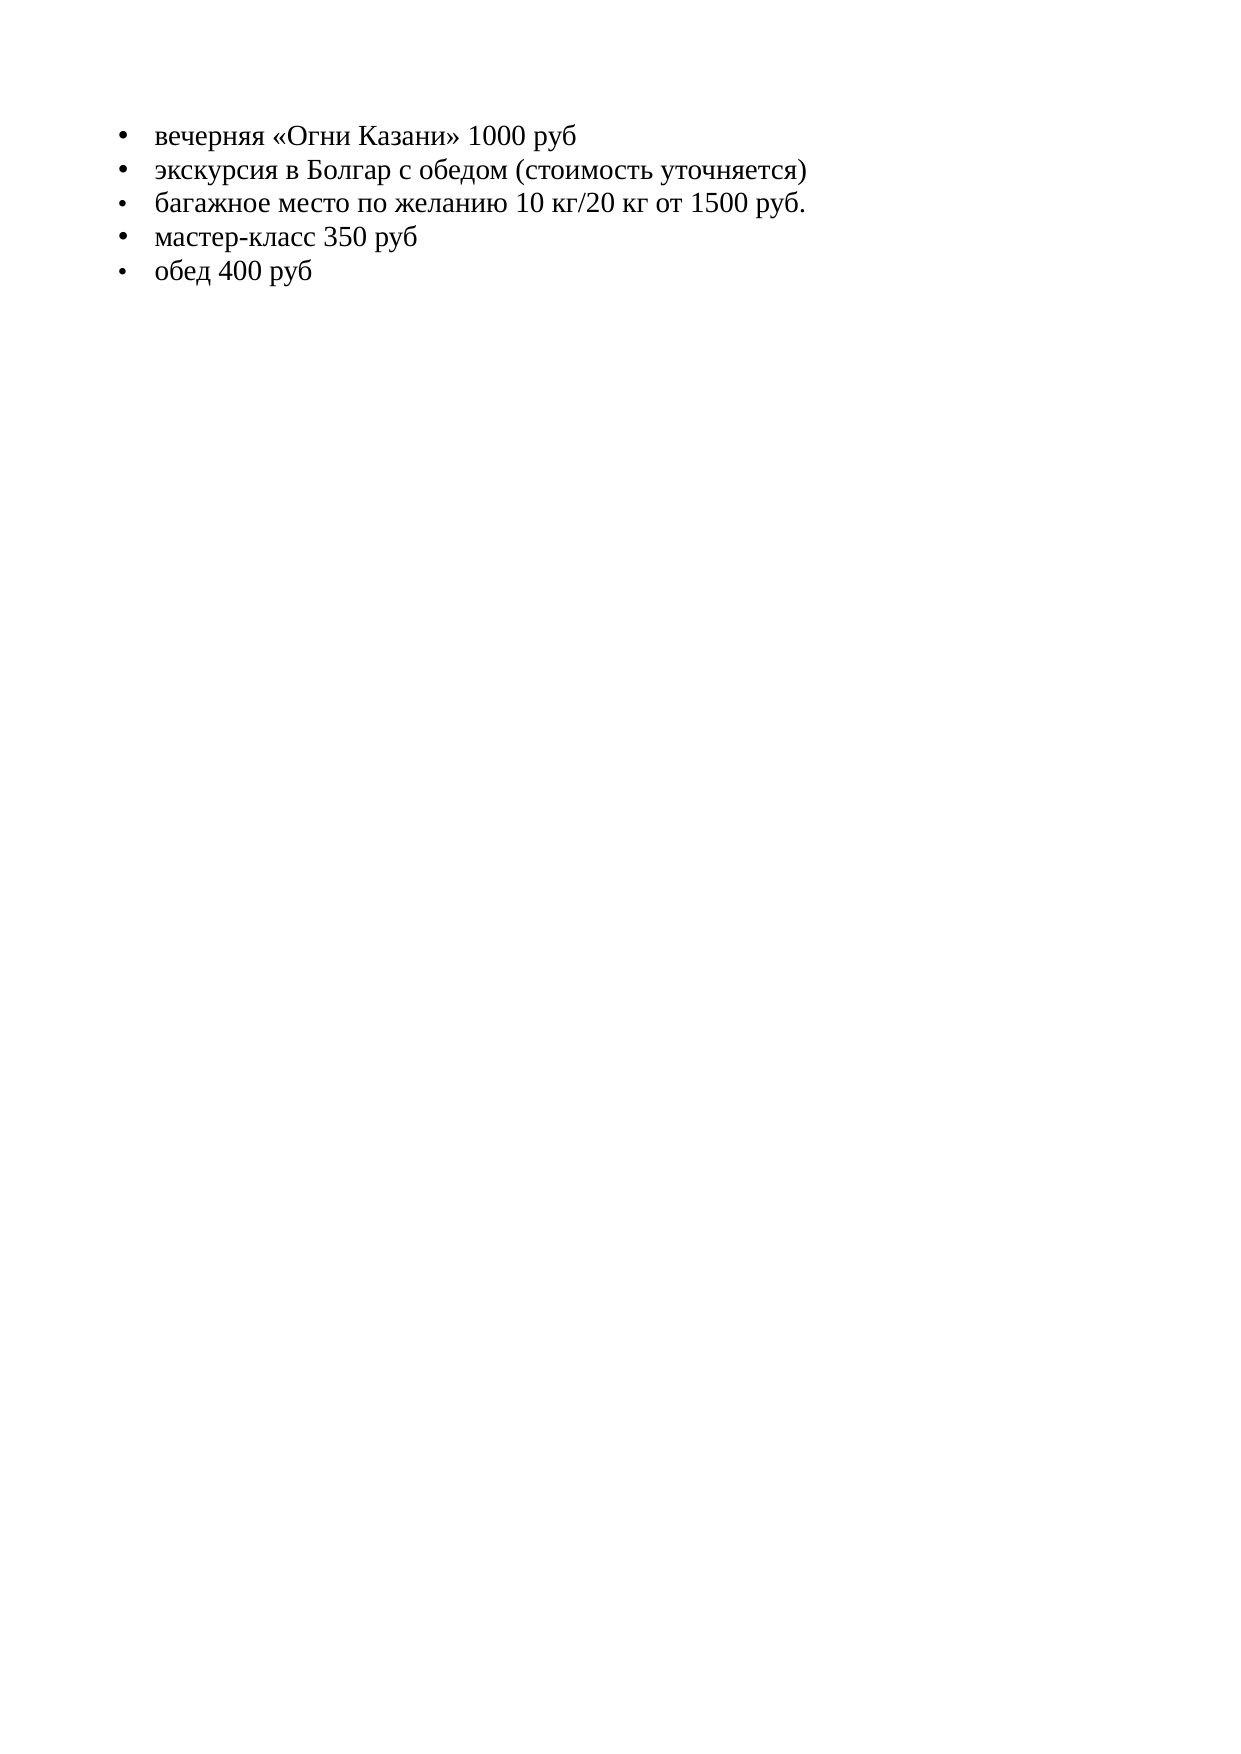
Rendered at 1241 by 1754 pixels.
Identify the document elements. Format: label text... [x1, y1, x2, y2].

list экскурсия в Болгар с обедом (стоимость уточняется) [81, 152, 1122, 185]
list багажное место по желанию 10 кг/20 кг от 1500 руб. [81, 185, 1122, 219]
list обед 400 руб [81, 253, 1122, 286]
list вечерняя «Огни Казани» 1000 руб [81, 118, 1122, 152]
list мастер-класс 350 руб [81, 219, 1122, 253]
